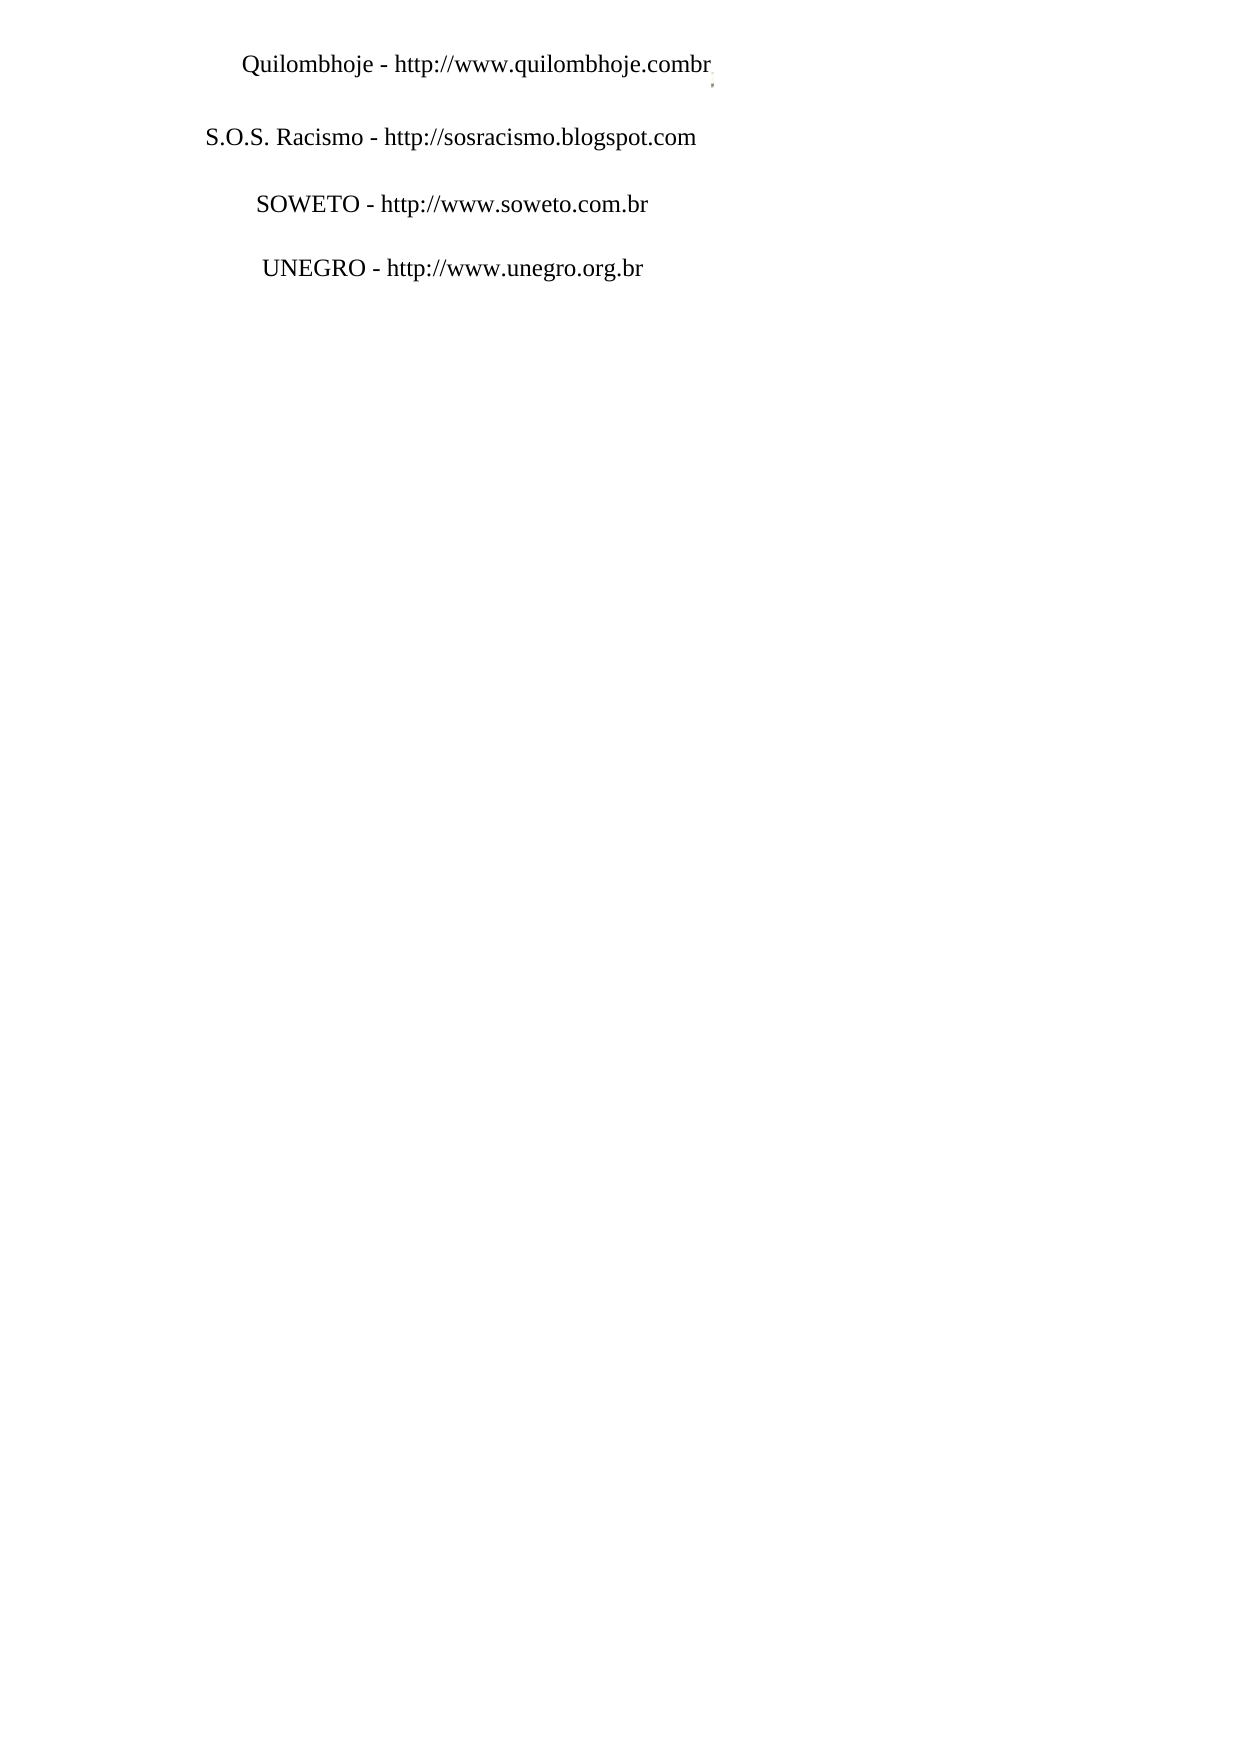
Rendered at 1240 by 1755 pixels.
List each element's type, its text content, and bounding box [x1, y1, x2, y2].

text S.O.S. Racismo - http://sosracismo.blogspot.com [53, 122, 849, 151]
text Quilombhoje - http://www.quilombhoje.combr [53, 49, 903, 87]
text UNEGRO - http://www.unegro.org.br [53, 253, 852, 282]
text SOWETO - http://www.soweto.com.br [53, 189, 851, 218]
